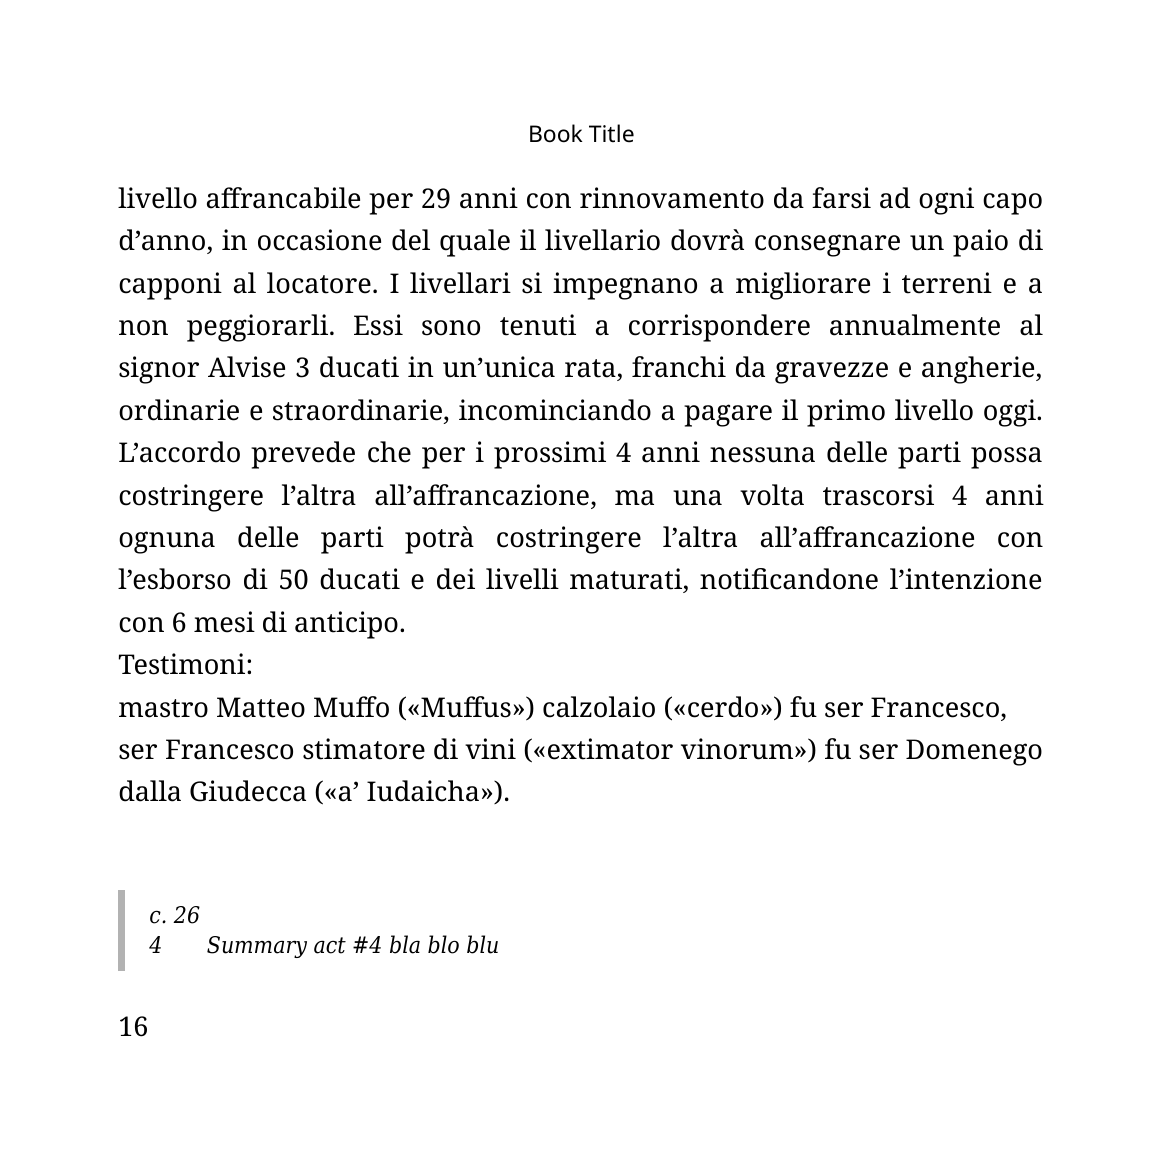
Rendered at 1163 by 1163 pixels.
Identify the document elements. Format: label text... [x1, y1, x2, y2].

text ser Francesco stimatore di vini («extimator vinorum») fu ser Domenego dalla Giudecca («a’ Iudaicha»). [118, 731, 1044, 810]
text Testimoni: [118, 646, 1044, 683]
text mastro Matteo Muffo («Muffus») calzolaio («cerdo») fu ser Francesco, [118, 688, 1044, 725]
text c. 26 [125, 890, 1044, 929]
text livello affrancabile per 29 anni con rinnovamento da farsi ad ogni capo d’anno, in occasione del quale il livellario dovrà consegnare un paio di capponi al locatore. I livellari si impegnano a migliorare i terreni e a non peggiorarli. Essi sono tenuti a corrispondere annualmente al signor Alvise 3 ducati in un’unica rata, franchi da gravezze e angherie, ordinarie e straordinarie, incominciando a pagare il primo livello oggi. L’accordo prevede che per i prossimi 4 anni nessuna delle parti possa costringere l’altra all’affrancazione, ma una volta trascorsi 4 anni ognuna delle parti potrà costringere l’altra all’affrancazione con l’esborso di 50 ducati e dei livelli maturati, notificandone l’intenzione con 6 mesi di anticipo. [118, 179, 1044, 640]
subtitle Summary act #4 bla blo blu [125, 933, 1044, 971]
